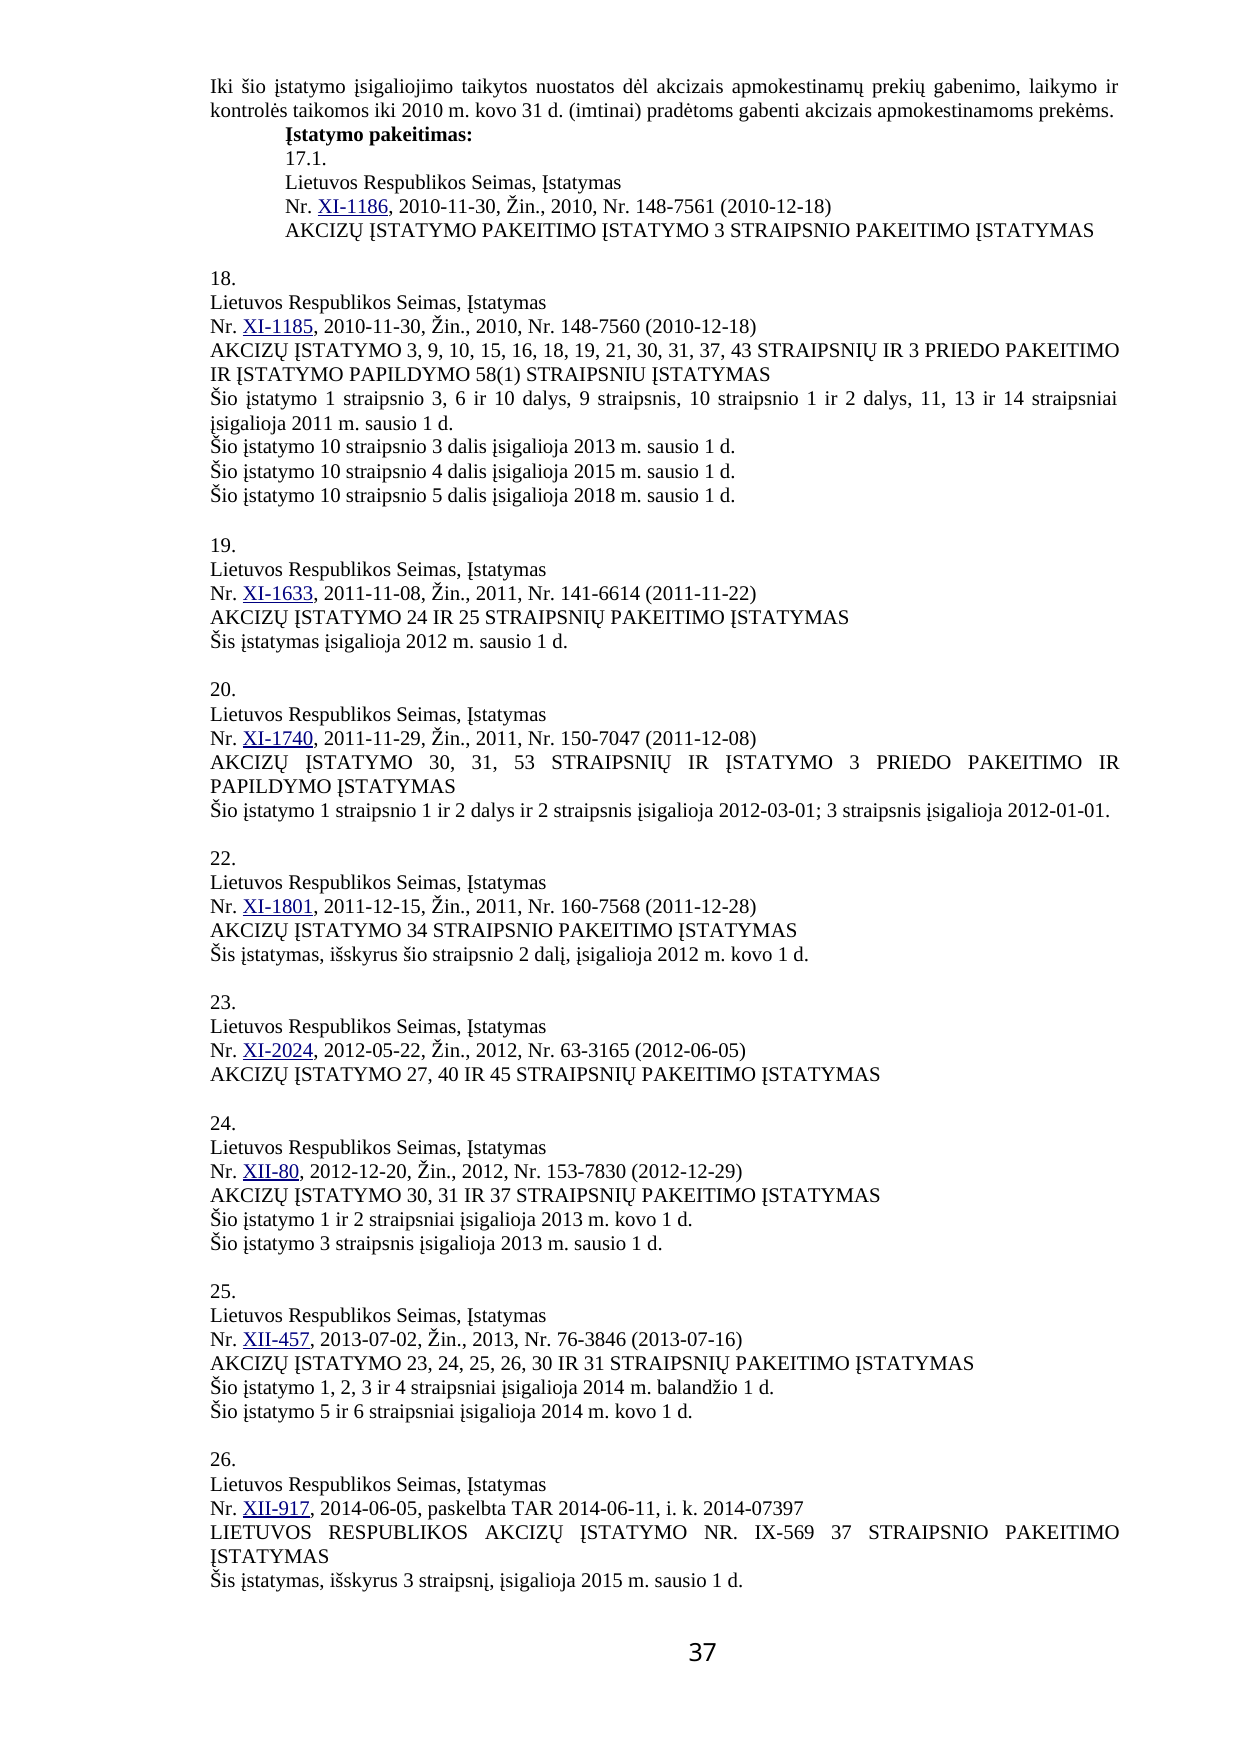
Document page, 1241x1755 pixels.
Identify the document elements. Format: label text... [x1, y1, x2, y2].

text 20. [210, 677, 1120, 701]
text 23. [210, 990, 1120, 1014]
text AKCIZŲ ĮSTATYMO 30, 31, 53 STRAIPSNIŲ IR ĮSTATYMO 3 PRIEDO PAKEITIMO IR PAPILDYMO ĮSTATYMAS [210, 749, 1120, 798]
text Šio įstatymo 1 straipsnio 3, 6 ir 10 dalys, 9 straipsnis, 10 straipsnio 1 ir 2 dalys, 11, 13 ir 14 straipsniai įsigalioja 2011 m. sausio 1 d. [210, 386, 1120, 434]
text 24. [210, 1111, 1120, 1134]
text Šio įstatymo 5 ir 6 straipsniai įsigalioja 2014 m. kovo 1 d. [210, 1399, 1120, 1423]
text Šis įstatymas, išskyrus 3 straipsnį, įsigalioja 2015 m. sausio 1 d. [210, 1568, 1120, 1592]
text Lietuvos Respublikos Seimas, Įstatymas [210, 870, 1120, 894]
text Nr. XII-457, 2013-07-02, Žin., 2013, Nr. 76-3846 (2013-07-16) [210, 1327, 1120, 1351]
text Nr. XI-1633, 2011-11-08, Žin., 2011, Nr. 141-6614 (2011-11-22) [210, 581, 1120, 605]
text Šio įstatymo 10 straipsnio 5 dalis įsigalioja 2018 m. sausio 1 d. [210, 483, 1120, 507]
text 22. [210, 846, 1120, 870]
text LIETUVOS RESPUBLIKOS AKCIZŲ ĮSTATYMO NR. IX-569 37 STRAIPSNIO PAKEITIMO ĮSTATYMAS [210, 1519, 1120, 1568]
text 19. [210, 533, 1120, 557]
text 25. [210, 1279, 1120, 1303]
text Lietuvos Respublikos Seimas, Įstatymas [210, 701, 1120, 726]
text Lietuvos Respublikos Seimas, Įstatymas [210, 1471, 1120, 1496]
text Nr. XII-80, 2012-12-20, Žin., 2012, Nr. 153-7830 (2012-12-29) [210, 1159, 1120, 1183]
text Įstatymo pakeitimas: [210, 122, 1120, 146]
text Lietuvos Respublikos Seimas, Įstatymas [210, 1014, 1120, 1038]
text AKCIZŲ ĮSTATYMO 27, 40 IR 45 STRAIPSNIŲ PAKEITIMO ĮSTATYMAS [210, 1062, 1120, 1086]
text AKCIZŲ ĮSTATYMO 34 STRAIPSNIO PAKEITIMO ĮSTATYMAS [210, 918, 1120, 942]
text Nr. XII-917, 2014-06-05, paskelbta TAR 2014-06-11, i. k. 2014-07397 [210, 1496, 1120, 1519]
text Nr. XI-1801, 2011-12-15, Žin., 2011, Nr. 160-7568 (2011-12-28) [210, 894, 1120, 918]
text AKCIZŲ ĮSTATYMO 24 IR 25 STRAIPSNIŲ PAKEITIMO ĮSTATYMAS [210, 605, 1120, 629]
text Nr. XI-1186, 2010-11-30, Žin., 2010, Nr. 148-7561 (2010-12-18) [210, 194, 1120, 218]
text Nr. XI-1185, 2010-11-30, Žin., 2010, Nr. 148-7560 (2010-12-18) [210, 314, 1120, 338]
text Šis įstatymas įsigalioja 2012 m. sausio 1 d. [210, 629, 1120, 653]
text Iki šio įstatymo įsigaliojimo taikytos nuostatos dėl akcizais apmokestinamų prekių gabenimo, laikymo ir kontrolės taikomos iki 2010 m. kovo 31 d. (imtinai) pradėtoms gabenti akcizais apmokestinamoms prekėms. [210, 73, 1120, 122]
text Lietuvos Respublikos Seimas, Įstatymas [210, 557, 1120, 581]
text AKCIZŲ ĮSTATYMO 3, 9, 10, 15, 16, 18, 19, 21, 30, 31, 37, 43 STRAIPSNIŲ IR 3 PRIEDO PAKEITIMO IR ĮSTATYMO PAPILDYMO 58(1) STRAIPSNIU ĮSTATYMAS [210, 338, 1120, 386]
text Lietuvos Respublikos Seimas, Įstatymas [210, 1303, 1120, 1327]
text AKCIZŲ ĮSTATYMO 30, 31 IR 37 STRAIPSNIŲ PAKEITIMO ĮSTATYMAS [210, 1183, 1120, 1207]
text Šio įstatymo 10 straipsnio 3 dalis įsigalioja 2013 m. sausio 1 d. [210, 434, 1120, 458]
text Nr. XI-2024, 2012-05-22, Žin., 2012, Nr. 63-3165 (2012-06-05) [210, 1038, 1120, 1062]
text Šis įstatymas, išskyrus šio straipsnio 2 dalį, įsigalioja 2012 m. kovo 1 d. [210, 942, 1120, 966]
text Lietuvos Respublikos Seimas, Įstatymas [210, 170, 1120, 194]
text Šio įstatymo 1 straipsnio 1 ir 2 dalys ir 2 straipsnis įsigalioja 2012-03-01; 3 straipsnis įsigalioja 2012-01-01. [210, 798, 1120, 822]
text Šio įstatymo 1 ir 2 straipsniai įsigalioja 2013 m. kovo 1 d. [210, 1207, 1120, 1231]
text 18. [210, 266, 1120, 290]
text Šio įstatymo 3 straipsnis įsigalioja 2013 m. sausio 1 d. [210, 1231, 1120, 1255]
text Lietuvos Respublikos Seimas, Įstatymas [210, 1134, 1120, 1159]
text Lietuvos Respublikos Seimas, Įstatymas [210, 290, 1120, 314]
text 17.1. [210, 146, 1120, 170]
text Nr. XI-1740, 2011-11-29, Žin., 2011, Nr. 150-7047 (2011-12-08) [210, 726, 1120, 749]
text AKCIZŲ ĮSTATYMO 23, 24, 25, 26, 30 IR 31 STRAIPSNIŲ PAKEITIMO ĮSTATYMAS [210, 1351, 1120, 1375]
text Šio įstatymo 10 straipsnio 4 dalis įsigalioja 2015 m. sausio 1 d. [210, 458, 1120, 483]
text 26. [210, 1447, 1120, 1471]
text AKCIZŲ ĮSTATYMO PAKEITIMO ĮSTATYMO 3 STRAIPSNIO PAKEITIMO ĮSTATYMAS [210, 218, 1120, 242]
text Šio įstatymo 1, 2, 3 ir 4 straipsniai įsigalioja 2014 m. balandžio 1 d. [210, 1375, 1120, 1399]
